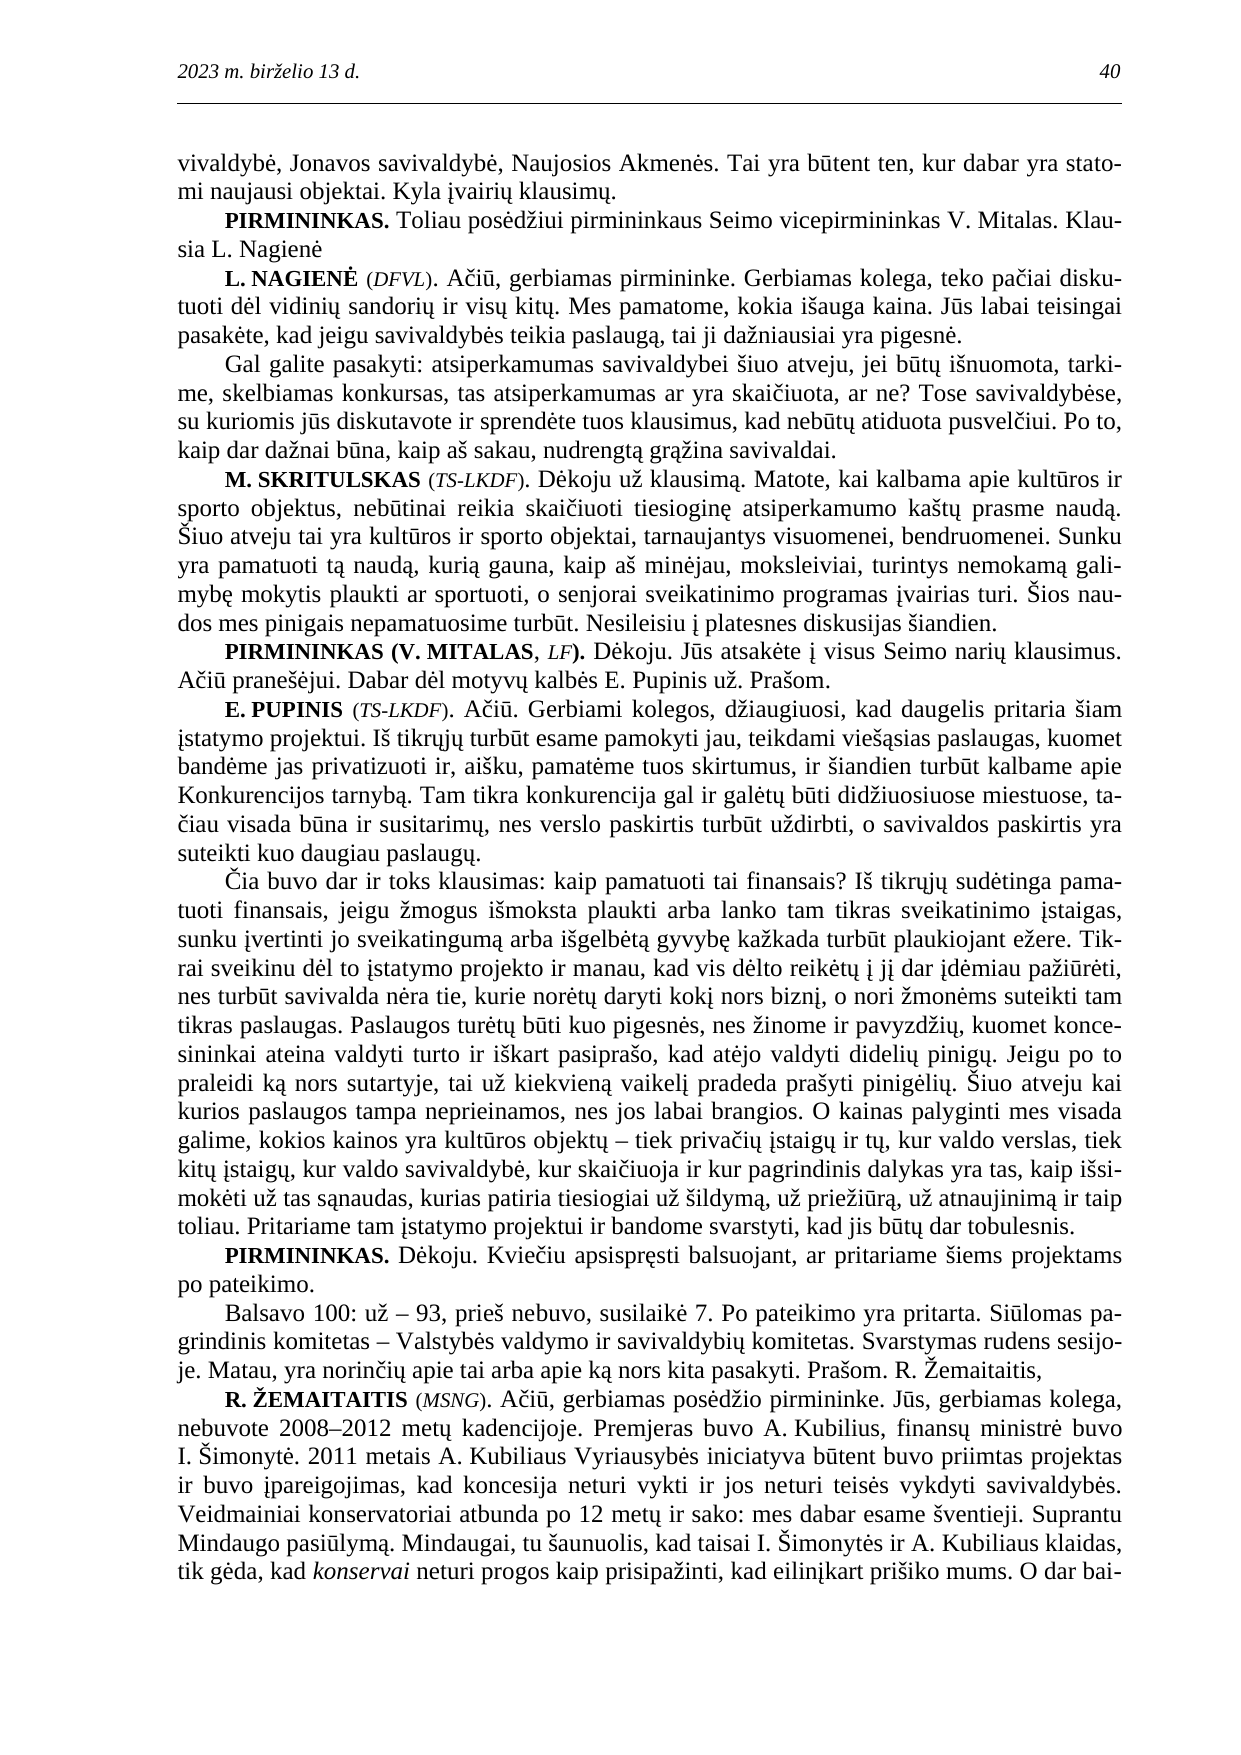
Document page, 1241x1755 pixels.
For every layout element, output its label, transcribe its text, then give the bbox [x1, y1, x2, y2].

text L. NAGIENĖ (DFVL). Ačiū, ger­bia­mas pir­mi­nin­ke. Ger­bia­mas ko­le­ga, te­ko pa­čiai dis­ku­tuo­ti dėl vi­di­nių san­do­rių ir vi­sų ki­tų. Mes pa­ma­to­me, ko­kia iš­au­ga kai­na. Jūs la­bai tei­sin­gai pa­sa­kė­te, kad jei­gu sa­vi­val­dy­bės tei­kia pa­slau­gą, tai ji daž­niau­siai yra pi­ges­nė. [177, 263, 1122, 349]
text PIRMININKAS. Dė­ko­ju. Kvie­čiu ap­si­spręs­ti bal­suo­jant, ar pri­ta­ria­me šiems pro­jek­tams po pa­tei­ki­mo. [177, 1240, 1122, 1298]
text Bal­sa­vo 100: už – 93, prieš ne­bu­vo, su­si­lai­kė 7. Po pa­tei­ki­mo yra pri­tar­ta. Siū­lo­mas pa­grin­di­nis ko­mi­te­tas – Vals­ty­bės val­dy­mo ir sa­vi­val­dy­bių ko­mi­te­tas. Svars­ty­mas ru­dens se­si­jo­je. Ma­tau, yra no­rin­čių apie tai ar­ba apie ką nors ki­ta pa­sa­ky­ti. Pra­šom. R. Že­mai­tai­tis, [177, 1298, 1122, 1384]
text M. SKRITULSKAS (TS-LKDF). Dė­ko­ju už klau­si­mą. Ma­to­te, kai kal­ba­ma apie kul­tū­ros ir spor­to ob­jek­tus, ne­bū­ti­nai rei­kia skai­čiuo­ti tie­sio­gi­nę at­si­per­ka­mu­mo kaš­tų pras­me nau­dą. Šiuo at­ve­ju tai yra kul­tū­ros ir spor­to ob­jek­tai, tar­nau­jan­tys vi­suo­me­nei, ben­druo­me­nei. Sun­ku yra pa­ma­tuo­ti tą nau­dą, ku­rią gau­na, kaip aš mi­nė­jau, moks­lei­viai, tu­rin­tys ne­mo­ka­mą ga­li­my­bę mo­ky­tis plauk­ti ar spor­tuo­ti, o sen­jo­rai svei­ka­ti­ni­mo pro­gra­mas įvai­rias tu­ri. Šios nau­dos mes pi­ni­gais ne­pa­ma­tuo­si­me tur­būt. Ne­si­lei­siu į pla­tes­nes dis­ku­si­jas šian­dien. [177, 464, 1122, 636]
text vi­val­dy­bė, Jo­na­vos sa­vi­val­dy­bė, Nau­jo­sios Ak­me­nės. Tai yra bū­tent ten, kur da­bar yra sta­to­mi nau­jau­si ob­jek­tai. Ky­la įvai­rių klau­si­mų. [177, 148, 1122, 205]
text Gal ga­li­te pa­sa­ky­ti: at­si­per­ka­mu­mas sa­vi­val­dy­bei šiuo at­ve­ju, jei bū­tų iš­nuo­mo­ta, tar­ki­me, skel­bia­mas kon­kur­sas, tas at­si­per­ka­mu­mas ar yra skai­čiuo­ta, ar ne? To­se sa­vi­val­dy­bė­se, su ku­rio­mis jūs dis­ku­ta­vo­te ir spren­dė­te tuos klau­si­mus, kad ne­bū­tų ati­duo­ta pus­vel­čiui. Po to, kaip dar daž­nai bū­na, kaip aš sa­kau, nu­dreng­tą grą­ži­na sa­vi­val­dai. [177, 349, 1122, 464]
text Čia bu­vo dar ir toks klau­si­mas: kaip pa­ma­tuo­ti tai fi­nan­sais? Iš tik­rų­jų su­dė­tin­ga pa­ma­tuo­ti fi­nan­sais, jei­gu žmo­gus iš­moks­ta plauk­ti ar­ba lan­ko tam tik­ras svei­ka­ti­ni­mo įstai­gas, sun­ku įver­tin­ti jo svei­ka­tin­gu­mą ar­ba iš­gel­bė­tą gy­vy­bę kaž­ka­da tur­būt plau­kio­jant eže­re. Tik­rai svei­ki­nu dėl to įsta­ty­mo pro­jek­to ir ma­nau, kad vis dėl­to rei­kė­tų į jį dar įdė­miau pa­žiū­rė­ti, nes tur­būt sa­vi­val­da nė­ra tie, ku­rie no­rė­tų da­ry­ti ko­kį nors biz­nį, o no­ri žmo­nėms su­teik­ti tam tik­ras pa­slau­gas. Pa­slau­gos tu­rė­tų bū­ti kuo pi­ges­nės, nes ži­no­me ir pa­vyz­džių, kuo­met kon­ce­si­nin­kai at­ei­na val­dy­ti tur­to ir iš­kart pa­si­pra­šo, kad at­ėjo val­dy­ti di­de­lių pi­ni­gų. Jei­gu po to pra­lei­di ką nors su­tar­ty­je, tai už kiek­vie­ną vai­ke­lį pra­de­da pra­šy­ti pi­ni­gė­lių. Šiuo at­ve­ju kai ku­rios pa­slau­gos tam­pa ne­pri­ei­na­mos, nes jos la­bai bran­gios. O kai­nas pa­ly­gin­ti mes vi­sa­da ga­li­me, ko­kios kai­nos yra kul­tū­ros ob­jek­tų – tiek pri­va­čių įstai­gų ir tų, kur val­do ver­slas, tiek ki­tų įstai­gų, kur val­do sa­vi­val­dy­bė, kur skai­čiuo­ja ir kur pa­grin­di­nis da­ly­kas yra tas, kaip iš­si­mo­kė­ti už tas są­nau­das, ku­rias pa­ti­ria tie­sio­giai už šil­dy­mą, už prie­žiū­rą, už at­nau­ji­ni­mą ir taip to­liau. Pri­ta­ria­me tam įsta­ty­mo pro­jek­tui ir ban­do­me svars­ty­ti, kad jis bū­tų dar to­bu­les­nis. [177, 866, 1122, 1240]
text R. ŽEMAITAITIS (MSNG). Ačiū, ger­bia­mas po­sė­džio pir­mi­nin­ke. Jūs, ger­bia­mas ko­le­ga, ne­bu­vo­te 2008–2012 me­tų ka­den­ci­jo­je. Prem­je­ras bu­vo A. Ku­bi­lius, fi­nan­sų mi­nist­rė bu­vo I. Ši­mo­ny­tė. 2011 me­tais A. Ku­bi­liaus Vy­riau­sy­bės ini­cia­ty­va bū­tent bu­vo pri­im­tas pro­jek­tas ir bu­vo įpa­rei­go­ji­mas, kad kon­ce­si­ja ne­tu­ri vyk­ti ir jos ne­tu­ri tei­sės vyk­dy­ti sa­vi­val­dy­bės. Veid­mai­niai kon­ser­va­to­riai at­bun­da po 12 me­tų ir sa­ko: mes da­bar esa­me šven­tie­ji. Su­pran­tu Min­dau­go pa­siū­ly­mą. Min­dau­gai, tu šau­nuo­lis, kad tai­sai I. Ši­mo­ny­tės ir A. Ku­bi­liaus klai­das, tik gė­da, kad kon­ser­vai ne­tu­ri pro­gos kaip pri­si­pa­žin­ti, kad ei­li­nį­kart pri­ši­ko mums. O dar bai­ [177, 1384, 1122, 1585]
text PIRMININKAS. To­liau po­sė­džiui pir­mi­nin­kaus Sei­mo vi­ce­pir­mi­nin­kas V. Mi­ta­las. Klau­sia L. Na­gie­nė [177, 205, 1122, 263]
text E. PUPINIS (TS-LKDF). Ačiū. Ger­bia­mi ko­le­gos, džiau­giuo­si, kad dau­ge­lis pri­ta­ria šiam įsta­ty­mo pro­jek­tui. Iš tik­rų­jų tur­būt esa­me pa­mo­ky­ti jau, teik­da­mi vie­šą­sias pa­slau­gas, kuo­met ban­dė­me jas pri­va­ti­zuo­ti ir, aiš­ku, pa­ma­tė­me tuos skir­tu­mus, ir šian­dien tur­būt kal­ba­me apie Kon­ku­ren­ci­jos tar­ny­bą. Tam tik­ra kon­ku­ren­ci­ja gal ir ga­lė­tų bū­ti di­džiuo­siuo­se mies­tuo­se, ta­čiau vi­sa­da bū­na ir su­si­ta­ri­mų, nes ver­slo pa­skir­tis tur­būt už­dirb­ti, o sa­vi­val­dos pa­skir­tis yra su­teik­ti kuo dau­giau pa­slau­gų. [177, 694, 1122, 866]
text PIRMININKAS (V. MITALAS, LF). Dė­ko­ju. Jūs at­sa­kė­te į vi­sus Sei­mo na­rių klau­si­mus. Ačiū pra­ne­šė­jui. Da­bar dėl mo­ty­vų kal­bės E. Pu­pi­nis už. Pra­šom. [177, 636, 1122, 694]
